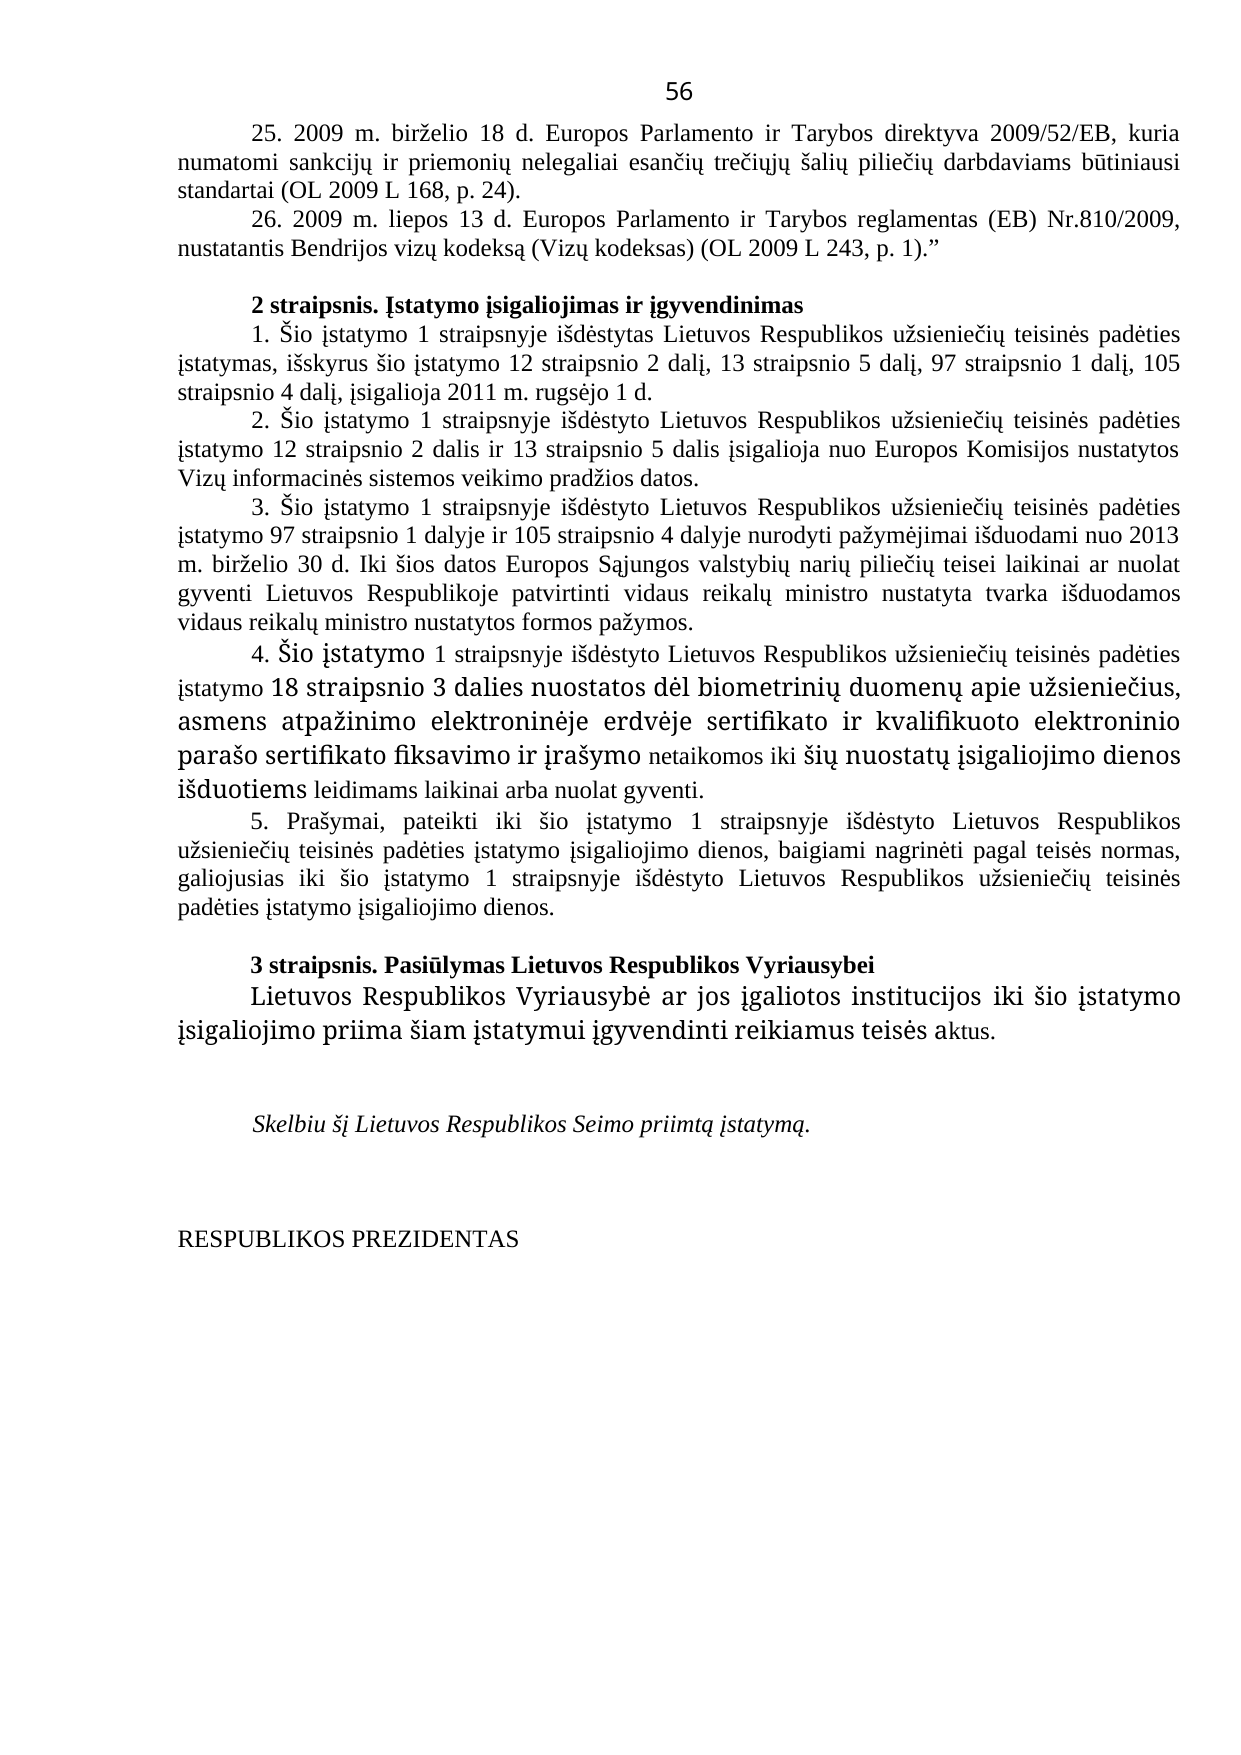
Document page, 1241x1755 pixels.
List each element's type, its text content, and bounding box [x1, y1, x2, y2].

text 5. Prašymai, pateikti iki šio įstatymo 1 straipsnyje išdėstyto Lietuvos Respublikos užsieniečių teisinės padėties įstatymo įsigaliojimo dienos, baigiami nagrinėti pagal teisės normas, galiojusias iki šio įstatymo 1 straipsnyje išdėstyto Lietuvos Respublikos užsieniečių teisinės padėties įstatymo įsigaliojimo dienos. [177, 806, 1181, 921]
text 3. Šio įstatymo 1 straipsnyje išdėstyto Lietuvos Respublikos užsieniečių teisinės padėties įstatymo 97 straipsnio 1 dalyje ir 105 straipsnio 4 dalyje nurodyti pažymėjimai išduodami nuo 2013 m. birželio 30 d. Iki šios datos Europos Sąjungos valstybių narių piliečių teisei laikinai ar nuolat gyventi Lietuvos Respublikoje patvirtinti vidaus reikalų ministro nustatyta tvarka išduodamos vidaus reikalų ministro nustatytos formos pažymos. [177, 492, 1181, 636]
text 2 straipsnis. Įstatymo įsigaliojimas ir įgyvendinimas [177, 291, 1181, 319]
text RESPUBLIKOS PREZIDENTAS [177, 1224, 1181, 1253]
text 3 straipsnis. Pasiūlymas Lietuvos Respublikos Vyriausybei [177, 950, 1181, 978]
text Lietuvos Respublikos Vyriausybė ar jos įgaliotos institucijos iki šio įstatymo įsigaliojimo priima šiam įstatymui įgyvendinti reikiamus teisės aktus. [177, 978, 1181, 1047]
text 1. Šio įstatymo 1 straipsnyje išdėstytas Lietuvos Respublikos užsieniečių teisinės padėties įstatymas, išskyrus šio įstatymo 12 straipsnio 2 dalį, 13 straipsnio 5 dalį, 97 straipsnio 1 dalį, 105 straipsnio 4 dalį, įsigalioja 2011 m. rugsėjo 1 d. [177, 319, 1181, 406]
text 2. Šio įstatymo 1 straipsnyje išdėstyto Lietuvos Respublikos užsieniečių teisinės padėties įstatymo 12 straipsnio 2 dalis ir 13 straipsnio 5 dalis įsigalioja nuo Europos Komisijos nustatytos Vizų informacinės sistemos veikimo pradžios datos. [177, 406, 1181, 492]
text 4. Šio įstatymo 1 straipsnyje išdėstyto Lietuvos Respublikos užsieniečių teisinės padėties įstatymo 18 straipsnio 3 dalies nuostatos dėl biometrinių duomenų apie užsieniečius, asmens atpažinimo elektroninėje erdvėje sertifikato ir kvalifikuoto elektroninio parašo sertifikato fiksavimo ir įrašymo netaikomos iki šių nuostatų įsigaliojimo dienos išduotiems leidimams laikinai arba nuolat gyventi. [177, 636, 1181, 806]
text 26. 2009 m. liepos 13 d. Europos Parlamento ir Tarybos reglamentas (EB) Nr.810/2009, nustatantis Bendrijos vizų kodeksą (Vizų kodeksas) (OL 2009 L 243, p. 1).” [177, 204, 1181, 262]
text Skelbiu šį Lietuvos Respublikos Seimo priimtą įstatymą. [177, 1109, 1181, 1138]
text 25. 2009 m. birželio 18 d. Europos Parlamento ir Tarybos direktyva 2009/52/EB, kuria numatomi sankcijų ir priemonių nelegaliai esančių trečiųjų šalių piliečių darbdaviams būtiniausi standartai (OL 2009 L 168, p. 24). [177, 118, 1181, 204]
